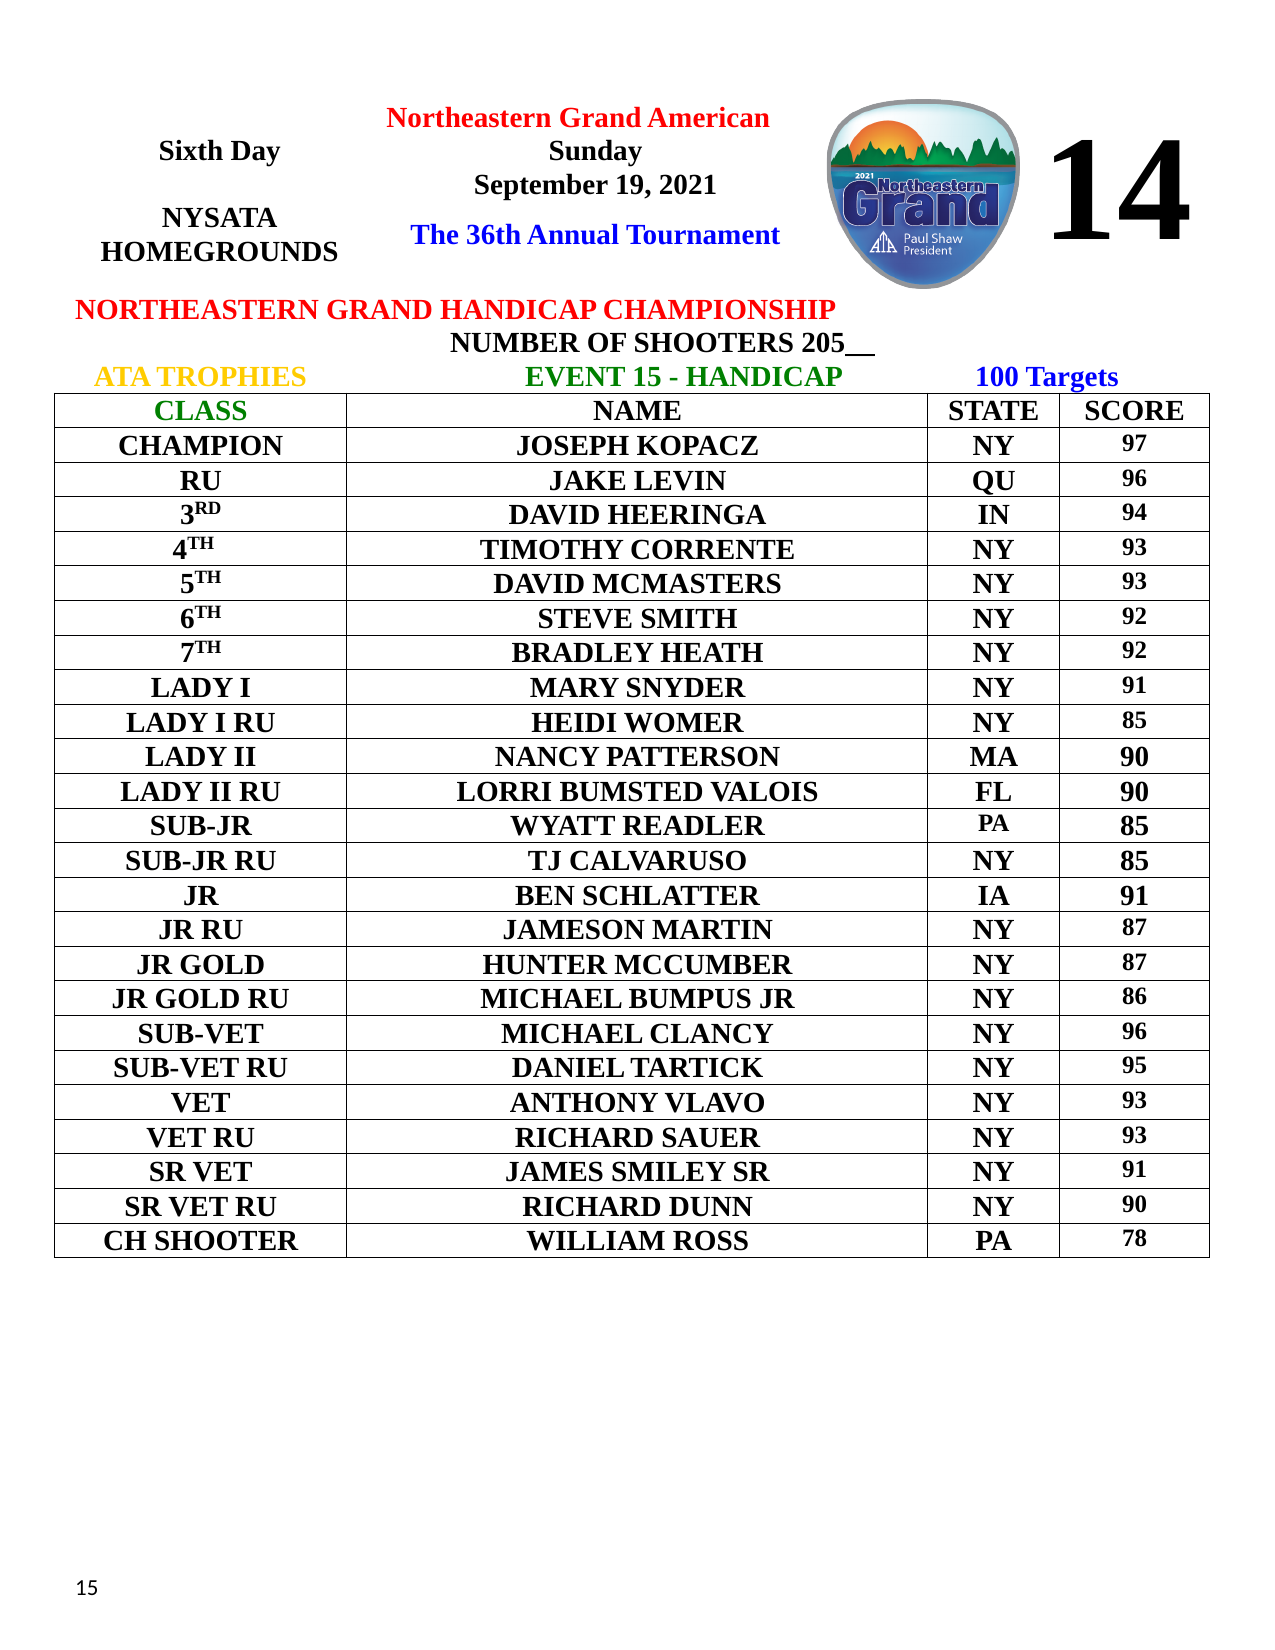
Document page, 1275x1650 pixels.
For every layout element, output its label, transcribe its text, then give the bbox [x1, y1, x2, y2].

table_cell 90 [1060, 774, 1209, 807]
table_cell NY [928, 1085, 1059, 1119]
table_header NAME [347, 394, 927, 427]
table_cell STEVE SMITH [347, 601, 927, 634]
table_cell NY [928, 1051, 1059, 1084]
table_cell DAVID MCMASTERS [347, 566, 927, 600]
table_cell PA [928, 809, 1059, 842]
table_cell JAMES SMILEY SR [347, 1154, 927, 1188]
table_cell WILLIAM ROSS [347, 1224, 927, 1257]
table_cell 97 [1060, 428, 1209, 462]
table_cell RU [55, 463, 346, 496]
table_cell LORRI BUMSTED VALOIS [347, 774, 927, 807]
table_cell NY [928, 843, 1059, 877]
table_header 14 [1031, 100, 1219, 292]
table_cell NY [928, 1120, 1059, 1153]
table_cell 3RD [55, 497, 346, 531]
table_cell LADY I [55, 670, 346, 704]
table_cell VET [55, 1085, 346, 1119]
table_cell 93 [1060, 566, 1209, 600]
table_cell NY [928, 947, 1059, 980]
table_cell LADY II [55, 739, 346, 773]
table_header Sixth Day NYSATA HOMEGROUNDS [64, 100, 375, 292]
table_cell PA [928, 1224, 1059, 1257]
table_header Northeastern Grand American Sunday September 19, 2021 The 36th Annual Tournament [375, 100, 816, 292]
table_cell 92 [1060, 601, 1209, 634]
table_cell 7TH [55, 636, 346, 669]
table_cell 87 [1060, 947, 1209, 980]
table_header STATE [928, 394, 1059, 427]
table_cell ANTHONY VLAVO [347, 1085, 927, 1119]
table_cell DANIEL TARTICK [347, 1051, 927, 1084]
table_cell MA [928, 739, 1059, 773]
table_cell SUB-JR [55, 809, 346, 842]
table_cell 4TH [55, 532, 346, 565]
table_cell VET RU [55, 1120, 346, 1153]
table_cell DAVID HEERINGA [347, 497, 927, 531]
table_cell 86 [1060, 981, 1209, 1015]
table_header SCORE [1060, 394, 1209, 427]
subtitle NORTHEASTERN GRAND HANDICAP CHAMPIONSHIP [75, 292, 1200, 325]
table_cell 96 [1060, 463, 1209, 496]
table_cell BRADLEY HEATH [347, 636, 927, 669]
table_cell SUB-VET [55, 1016, 346, 1049]
table_cell NY [928, 670, 1059, 704]
table_cell RICHARD SAUER [347, 1120, 927, 1153]
table_cell BEN SCHLATTER [347, 878, 927, 911]
table_cell NY [928, 566, 1059, 600]
table_cell HUNTER MCCUMBER [347, 947, 927, 980]
table_cell 5TH [55, 566, 346, 600]
table_cell JR [55, 878, 346, 911]
table_cell 96 [1060, 1016, 1209, 1049]
table_cell JAKE LEVIN [347, 463, 927, 496]
table_cell 6TH [55, 601, 346, 634]
table_cell TJ CALVARUSO [347, 843, 927, 877]
table_header [816, 100, 1031, 292]
table_cell HEIDI WOMER [347, 705, 927, 738]
table_cell LADY II RU [55, 774, 346, 807]
table_cell SR VET RU [55, 1189, 346, 1222]
table_cell 85 [1060, 705, 1209, 738]
table_cell NY [928, 912, 1059, 946]
table_cell RICHARD DUNN [347, 1189, 927, 1222]
table_cell NY [928, 1154, 1059, 1188]
table_cell NY [928, 601, 1059, 634]
table_cell 95 [1060, 1051, 1209, 1084]
table_cell LADY I RU [55, 705, 346, 738]
table_cell NY [928, 1189, 1059, 1222]
table_header CLASS [55, 394, 346, 427]
table_cell 90 [1060, 739, 1209, 773]
table_cell 93 [1060, 532, 1209, 565]
table_cell NY [928, 636, 1059, 669]
table_cell 85 [1060, 843, 1209, 877]
table_cell 90 [1060, 1189, 1209, 1222]
table_cell CH SHOOTER [55, 1224, 346, 1257]
table_cell JR GOLD [55, 947, 346, 980]
table_cell TIMOTHY CORRENTE [347, 532, 927, 565]
table_cell MICHAEL CLANCY [347, 1016, 927, 1049]
table_cell 91 [1060, 1154, 1209, 1188]
table_cell IA [928, 878, 1059, 911]
table_cell CHAMPION [55, 428, 346, 462]
table_cell JOSEPH KOPACZ [347, 428, 927, 462]
table_cell MICHAEL BUMPUS JR [347, 981, 927, 1015]
table_cell NANCY PATTERSON [347, 739, 927, 773]
text ATA TROPHIES EVENT 15 - HANDICAP 100 Targets [75, 359, 1200, 392]
table_cell JR RU [55, 912, 346, 946]
table_cell WYATT READLER [347, 809, 927, 842]
table_cell NY [928, 981, 1059, 1015]
table_cell 91 [1060, 670, 1209, 704]
text NUMBER OF SHOOTERS 205__ [375, 325, 1200, 359]
table_cell QU [928, 463, 1059, 496]
table_cell SUB-VET RU [55, 1051, 346, 1084]
table_cell JR GOLD RU [55, 981, 346, 1015]
table_cell 78 [1060, 1224, 1209, 1257]
table_cell JAMESON MARTIN [347, 912, 927, 946]
table_cell SUB-JR RU [55, 843, 346, 877]
table_cell NY [928, 532, 1059, 565]
table_cell 94 [1060, 497, 1209, 531]
table_cell NY [928, 1016, 1059, 1049]
table_cell NY [928, 428, 1059, 462]
table_cell IN [928, 497, 1059, 531]
table_cell SR VET [55, 1154, 346, 1188]
table_cell 93 [1060, 1120, 1209, 1153]
table_cell FL [928, 774, 1059, 807]
table_cell 87 [1060, 912, 1209, 946]
table_cell MARY SNYDER [347, 670, 927, 704]
table_cell 91 [1060, 878, 1209, 911]
table_cell 85 [1060, 809, 1209, 842]
table_cell 93 [1060, 1085, 1209, 1119]
table_cell 92 [1060, 636, 1209, 669]
table_cell NY [928, 705, 1059, 738]
